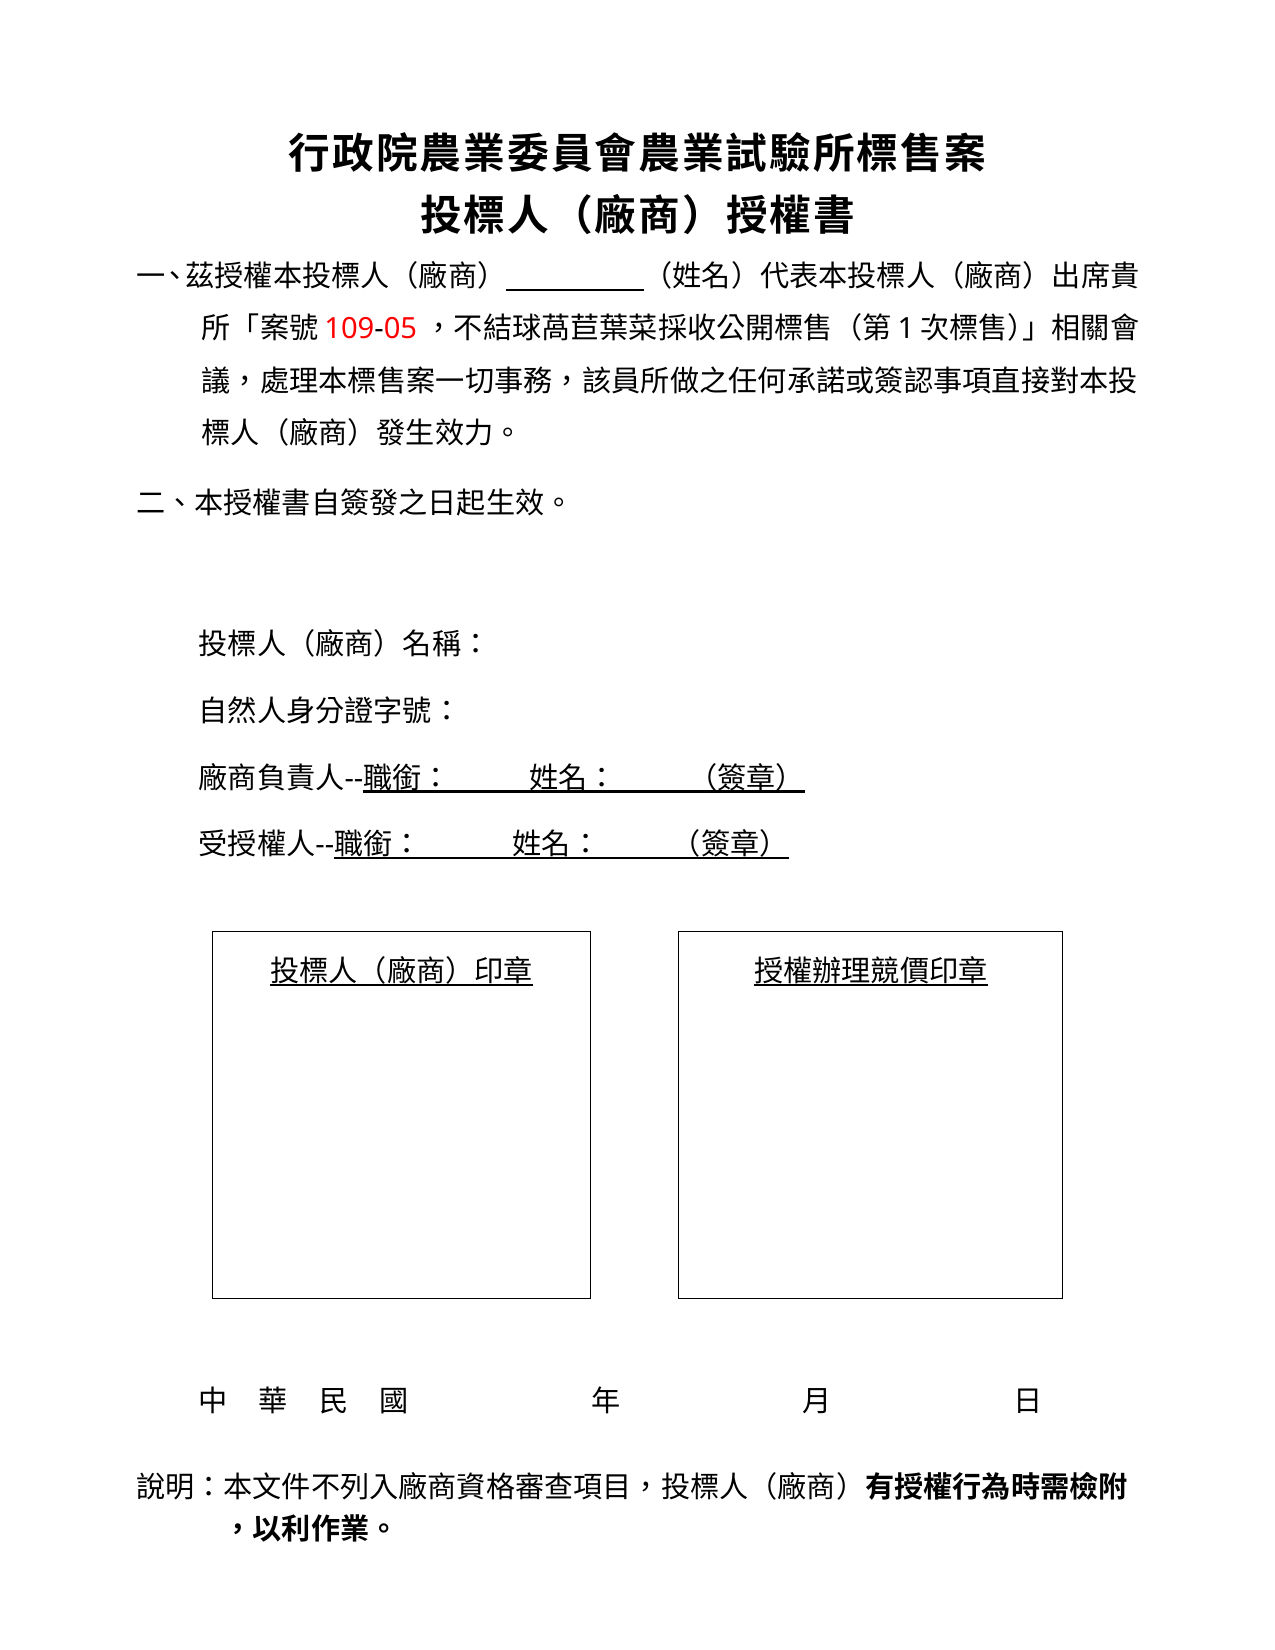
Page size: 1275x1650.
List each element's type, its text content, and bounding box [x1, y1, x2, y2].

text 受授權人--職銜： 姓名： （簽章） [198, 801, 1139, 868]
text 行政院農業委員會農業試驗所標售案 [136, 118, 1139, 181]
table_header 投標人（廠商）印章 [213, 932, 590, 1298]
table_header [591, 931, 678, 1298]
text 說明：本文件不列入廠商資格審查項目，投標人（廠商）有授權行為時需檢附，以利作業。 [136, 1464, 1139, 1548]
text 中華民國 年 月 日 [198, 1361, 1043, 1424]
text 廠商負責人--職銜： 姓名： （簽章） [198, 735, 1139, 801]
text 二、本授權書自簽發之日起生效。 [136, 464, 1139, 526]
table_header 授權辦理競價印章 [679, 932, 1062, 1298]
text 投標人（廠商）名稱： [198, 601, 1139, 668]
text 自然人身分證字號： [198, 668, 1139, 735]
text 投標人（廠商）授權書 [136, 181, 1139, 243]
text 一、茲授權本投標人（廠商） （姓名）代表本投標人（廠商）出席貴所「案號109-05 ，不結球萵苣葉菜採收公開標售（第1次標售）」相關會議，處理本標售案一切事務，該員所做之任何承諾或簽認事項直接對本投標人（廠商）發生效力。 [136, 243, 1139, 451]
